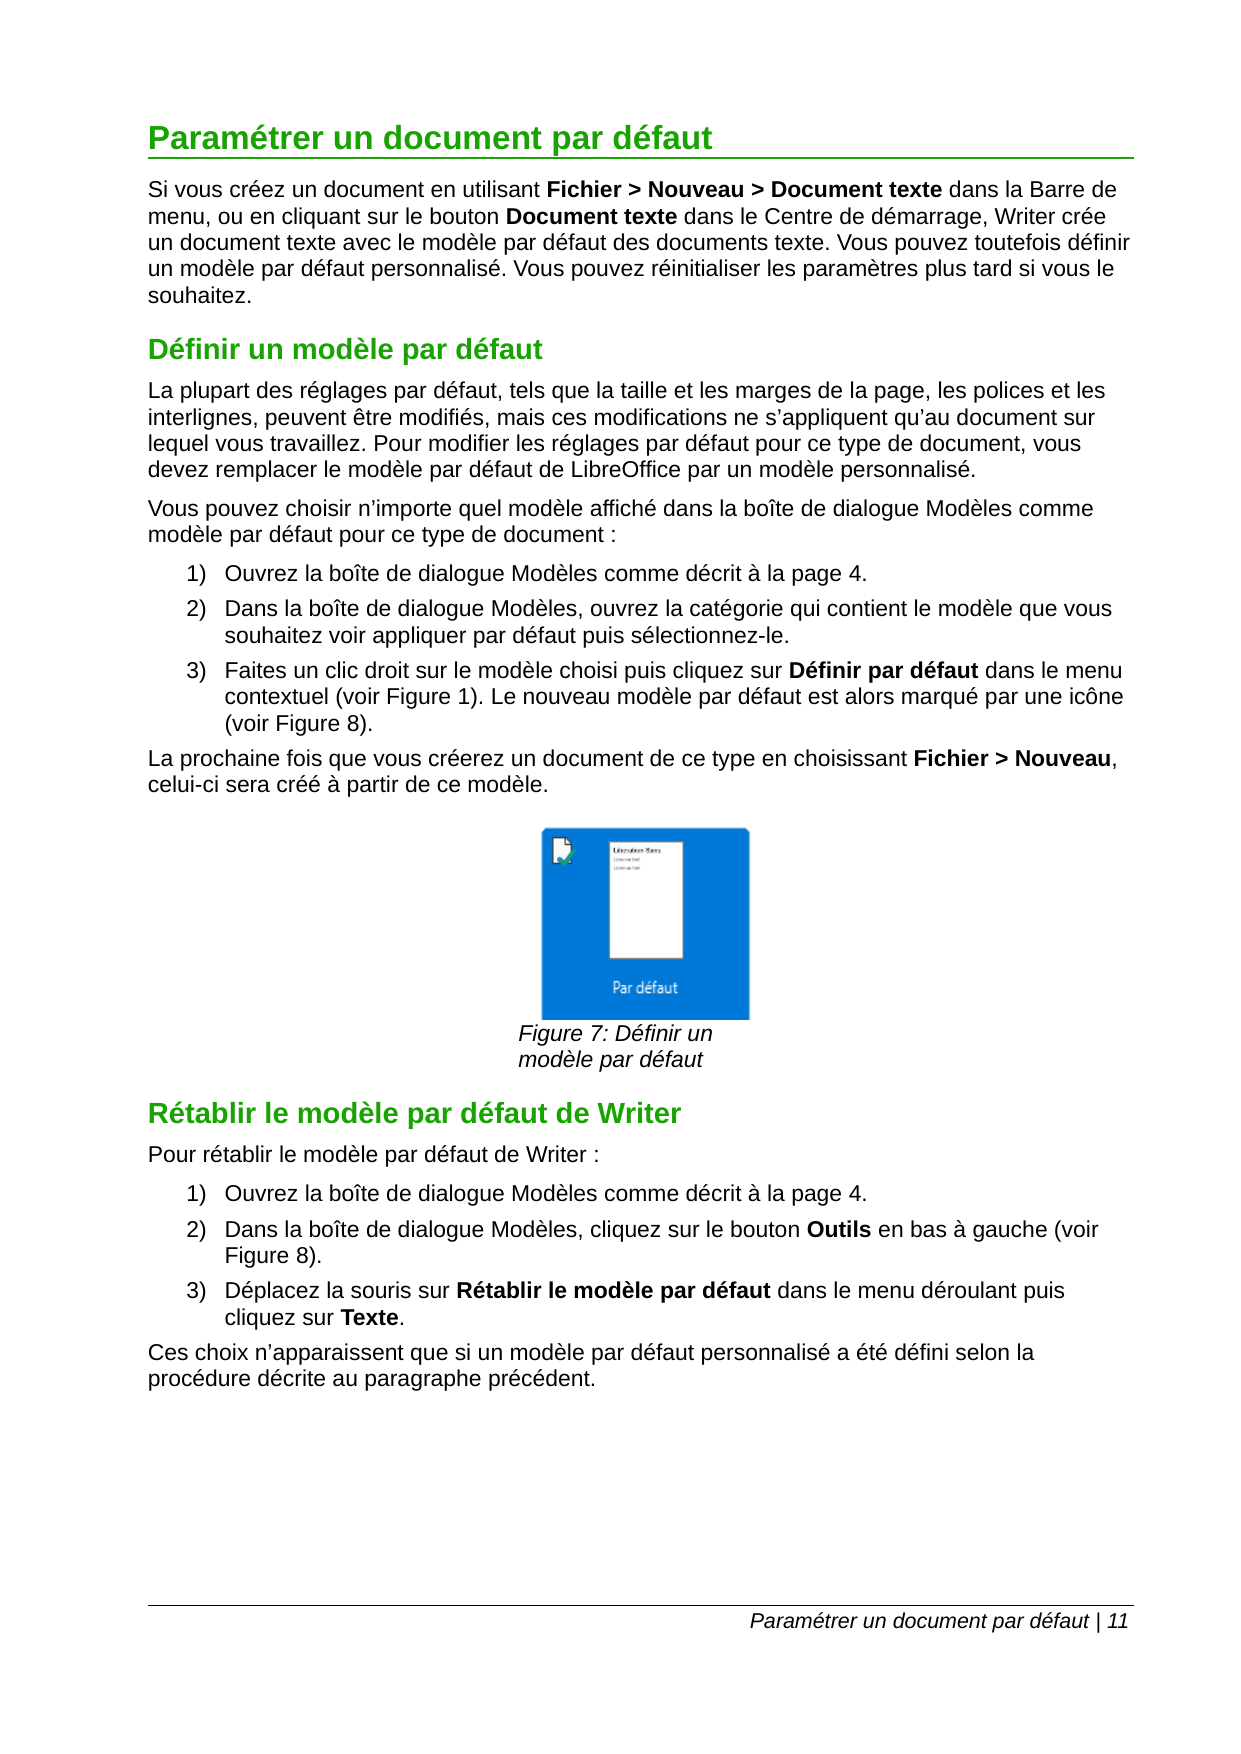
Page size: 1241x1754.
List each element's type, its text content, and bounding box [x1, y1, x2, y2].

list Ouvrez la boîte de dialogue Modèles comme décrit à la page 4. [207, 1180, 1134, 1207]
subtitle Rétablir le modèle par défaut de Writer [148, 1096, 1134, 1130]
text Si vous créez un document en utilisant Fichier > Nouveau > Document texte dans la Barre de menu, ou en cliquant sur le bouton Document texte dans le Centre de démarrage, Writer crée un document texte avec le modèle par défaut des documents texte. Vous pouvez toutefois définir un modèle par défaut personnalisé. Vous pouvez réinitialiser les paramètres plus tard si vous le souhaitez. [148, 176, 1134, 308]
list Faites un clic droit sur le modèle choisi puis cliquez sur Définir par défaut dans le menu contextuel (voir Figure 1). Le nouveau modèle par défaut est alors marqué par une icône (voir Figure 8). [207, 657, 1134, 736]
text La prochaine fois que vous créerez un document de ce type en choisissant Fichier > Nouveau, celui-ci sera créé à partir de ce modèle. [148, 745, 1134, 798]
text La plupart des réglages par défaut, tels que la taille et les marges de la page, les polices et les interlignes, peuvent être modifiés, mais ces modifications ne s’appliquent qu’au document sur lequel vous travaillez. Pour modifier les réglages par défaut pour ce type de document, vous devez remplacer le modèle par défaut de LibreOffice par un modèle personnalisé. [148, 377, 1134, 482]
list Pour rétablir le modèle par défaut de Writer : [148, 1141, 1134, 1168]
text Figure 7: Définir un modèle par défaut [518, 1020, 764, 1072]
list Ouvrez la boîte de dialogue Modèles comme décrit à la page 4. [207, 560, 1134, 587]
subtitle Paramétrer un document par défaut [148, 118, 1134, 157]
picture [518, 810, 764, 1020]
list Déplacez la souris sur Rétablir le modèle par défaut dans le menu déroulant puis cliquez sur Texte. [207, 1277, 1134, 1330]
text Ces choix n’apparaissent que si un modèle par défaut personnalisé a été défini selon la procédure décrite au paragraphe précédent. [148, 1339, 1134, 1391]
list Dans la boîte de dialogue Modèles, ouvrez la catégorie qui contient le modèle que vous souhaitez voir appliquer par défaut puis sélectionnez-le. [207, 595, 1134, 648]
list Dans la boîte de dialogue Modèles, cliquez sur le bouton Outils en bas à gauche (voir Figure 8). [207, 1216, 1134, 1268]
list Vous pouvez choisir n’importe quel modèle affiché dans la boîte de dialogue Modèles comme modèle par défaut pour ce type de document : [148, 495, 1134, 548]
subtitle Définir un modèle par défaut [148, 332, 1134, 365]
